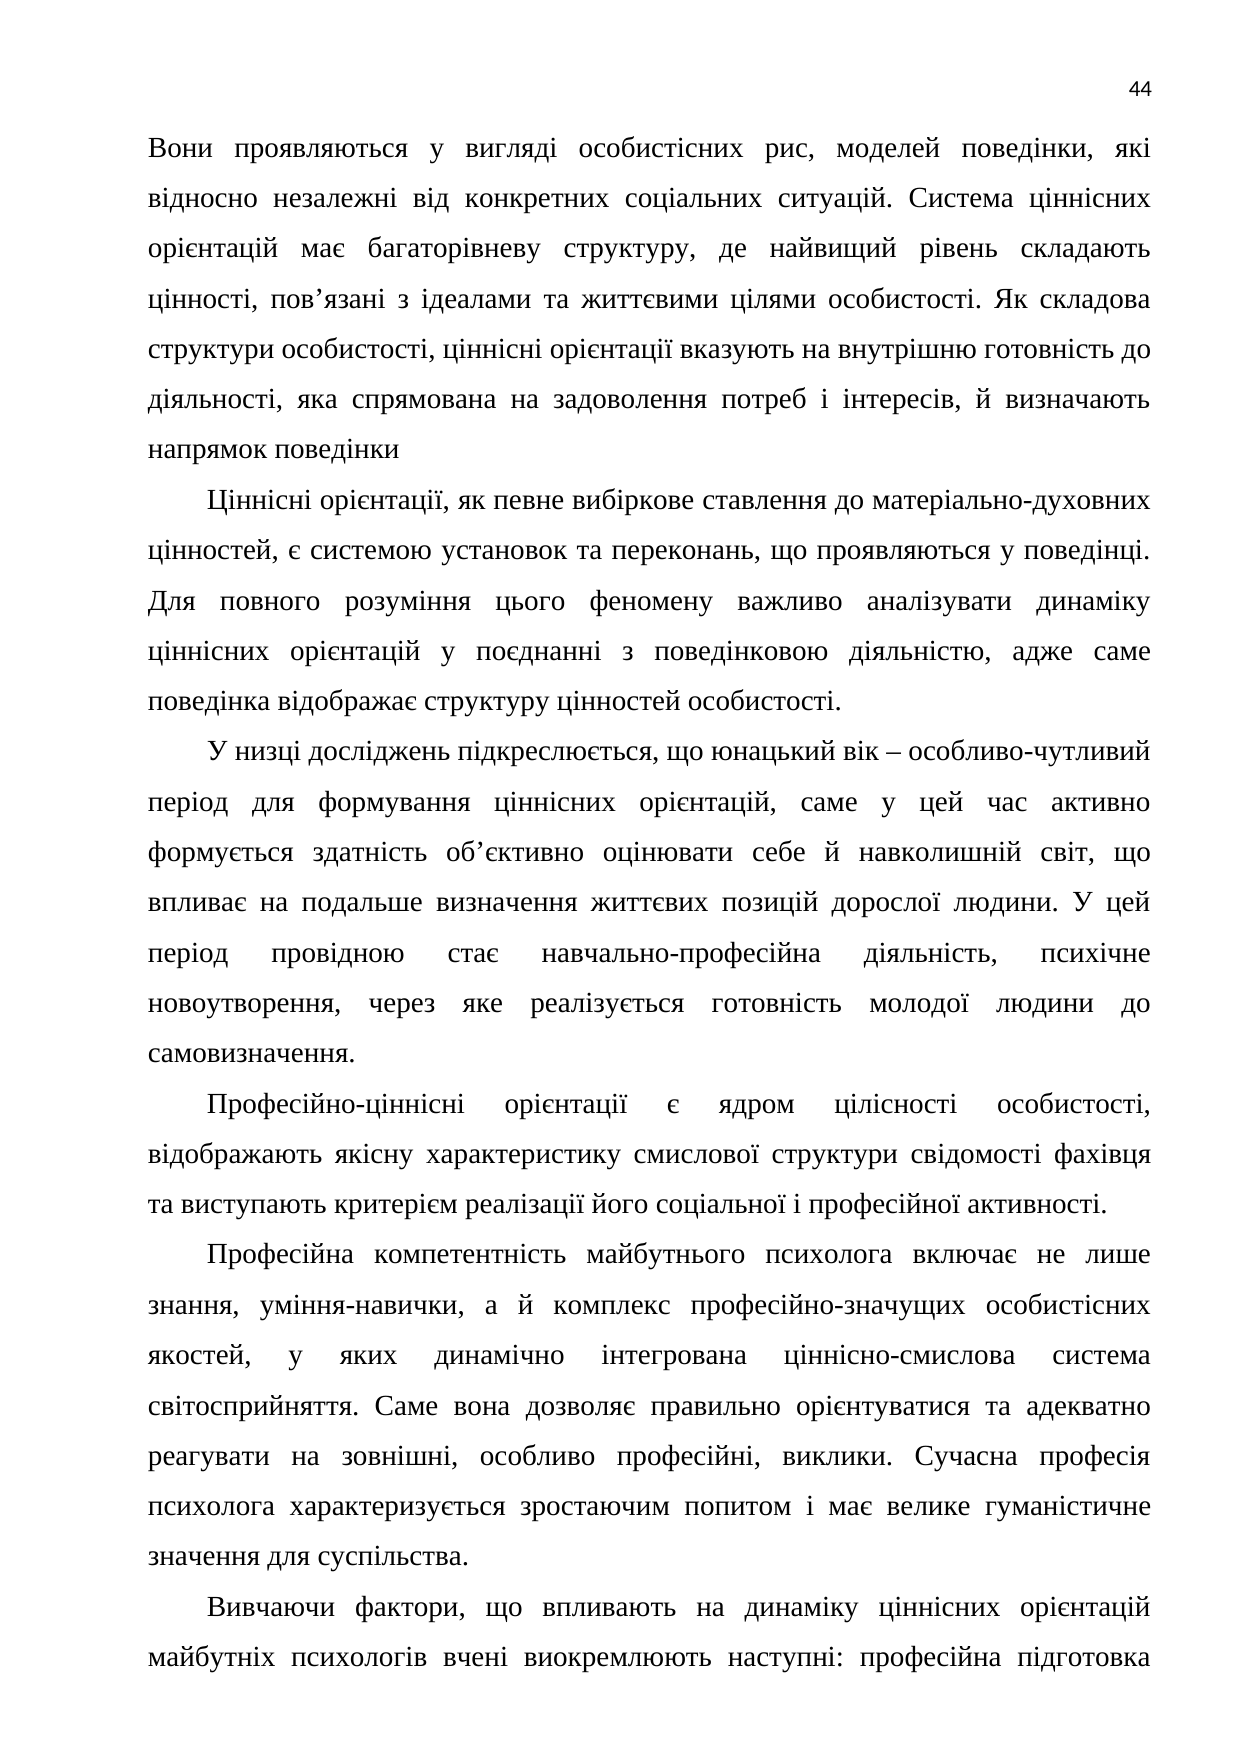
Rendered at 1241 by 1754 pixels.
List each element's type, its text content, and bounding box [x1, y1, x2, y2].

text Ціннісні орієнтації, як певне вибіркове ставлення до матеріально-духовних цінностей, є системою установок та переконань, що проявляються у поведінці. Для повного розуміння цього феномену важливо аналізувати динаміку ціннісних орієнтацій у поєднанні з поведінковою діяльністю, адже саме поведінка відображає структуру цінностей особистості. [148, 482, 1152, 717]
text Вони проявляються у вигляді особистісних рис, моделей поведінки, які відносно незалежні від конкретних соціальних ситуацій. Система ціннісних орієнтацій має багаторівневу структуру, де найвищий рівень складають цінності, пов’язані з ідеалами та життєвими цілями особистості. Як складова структури особистості, ціннісні орієнтації вказують на внутрішню готовність до діяльності, яка спрямована на задоволення потреб і інтересів, й визначають напрямок поведінки [148, 130, 1152, 465]
text Професійно-ціннісні орієнтації є ядром цілісності особистості, відображають якісну характеристику смислової структури свідомості фахівця та виступають критерієм реалізації його соціальної і професійної активності. [148, 1086, 1152, 1220]
text Вивчаючи фактори, що впливають на динаміку ціннісних орієнтацій майбутніх психологів вчені виокремлюють наступні: професійна підготовка [148, 1589, 1152, 1673]
text У низці досліджень підкреслюється, що юнацький вік – особливо-чутливий період для формування ціннісних орієнтацій, саме у цей час активно формується здатність об’єктивно оцінювати себе й навколишній світ, що впливає на подальше визначення життєвих позицій дорослої людини. У цей період провідною стає навчально-професійна діяльність, психічне новоутворення, через яке реалізується готовність молодої людини до самовизначення. [148, 733, 1152, 1069]
text Професійна компетентність майбутнього психолога включає не лише знання, уміння-навички, а й комплекс професійно-значущих особистісних якостей, у яких динамічно інтегрована ціннісно-смислова система світосприйняття. Саме вона дозволяє правильно орієнтуватися та адекватно реагувати на зовнішні, особливо професійні, виклики. Сучасна професія психолога характеризується зростаючим попитом і має велике гуманістичне значення для суспільства. [148, 1237, 1152, 1572]
